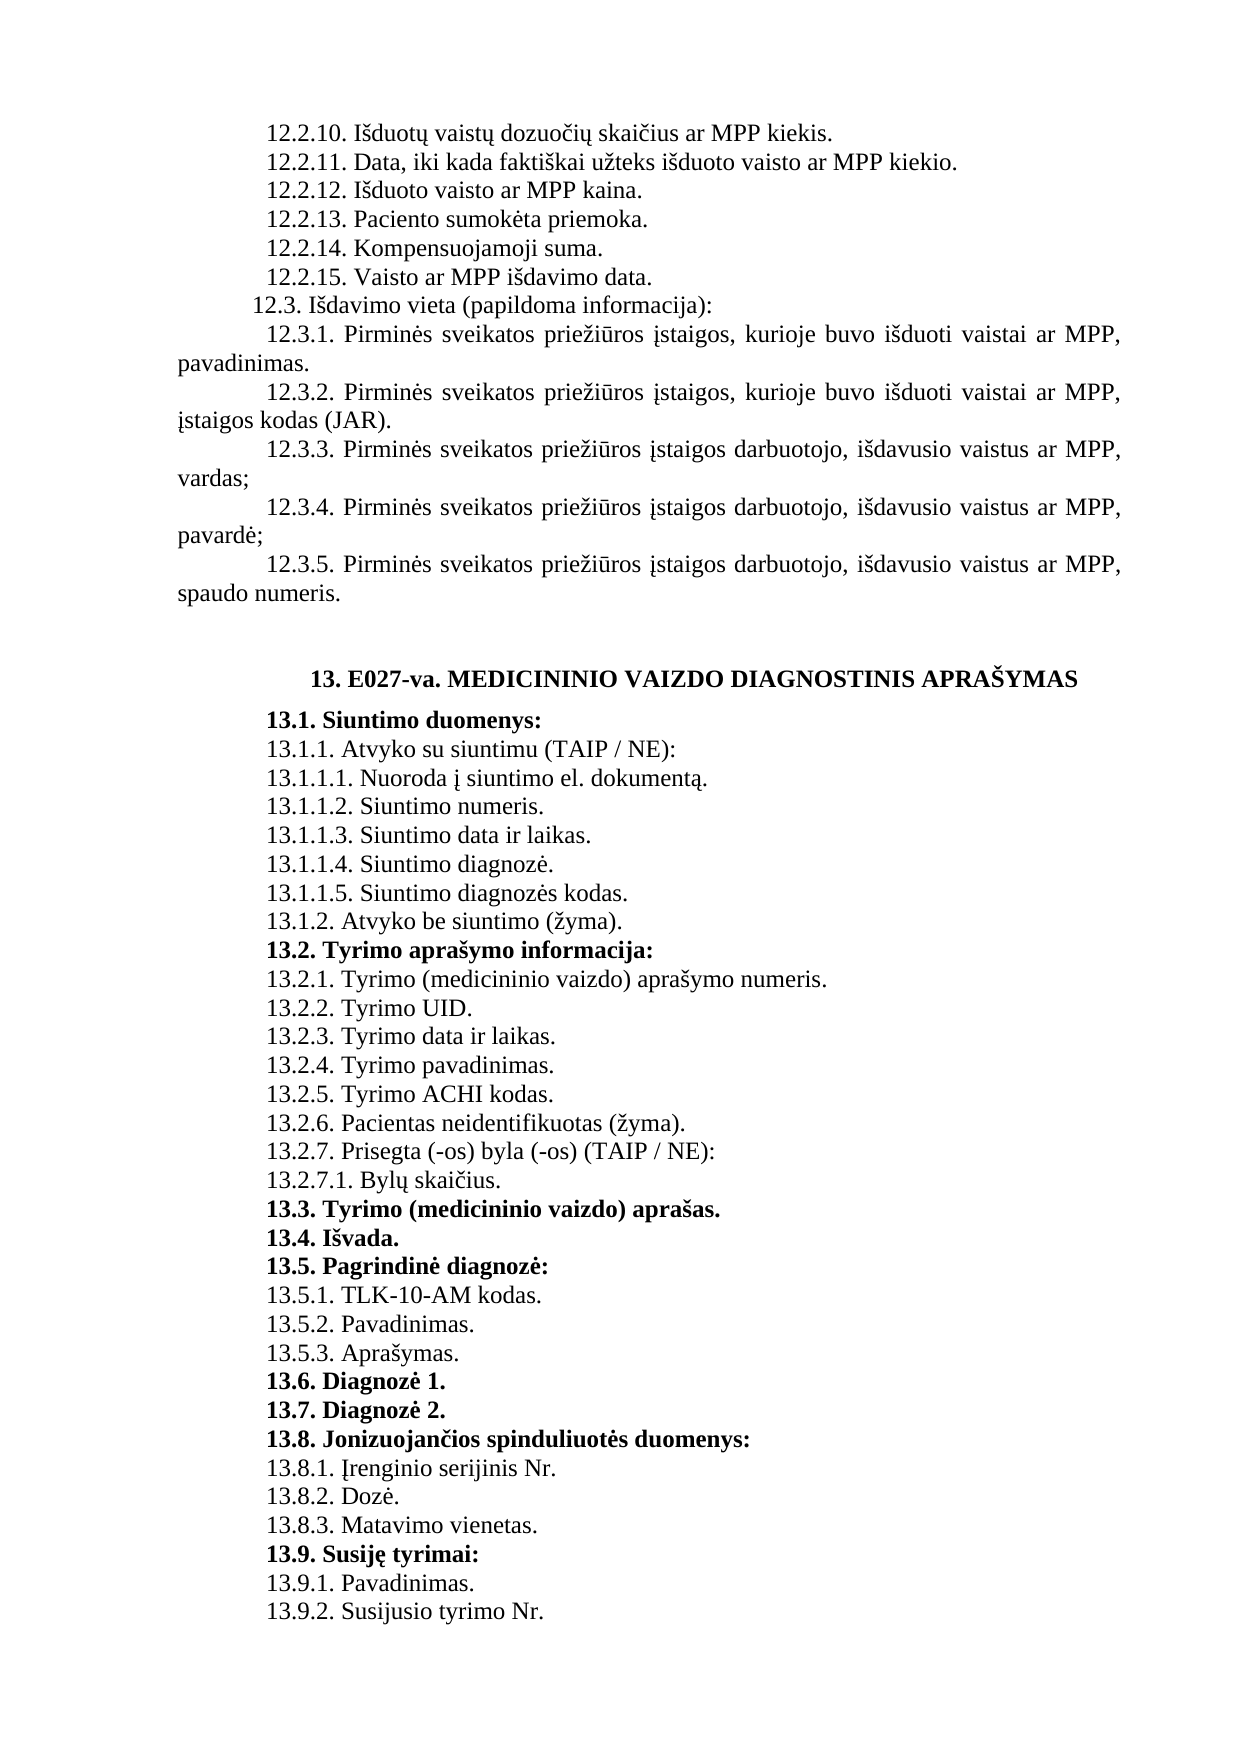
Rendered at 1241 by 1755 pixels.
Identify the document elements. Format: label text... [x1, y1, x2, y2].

text 13.1.1.1. Nuoroda į siuntimo el. dokumentą. [177, 763, 1122, 791]
text 13.5. Pagrindinė diagnozė: [177, 1251, 1122, 1280]
text 13.2.2. Tyrimo UID. [177, 993, 1122, 1021]
text 13.1.1.5. Siuntimo diagnozės kodas. [177, 878, 1122, 906]
text 12.3.4. Pirminės sveikatos priežiūros įstaigos darbuotojo, išdavusio vaistus ar MPP, pavardė; [177, 492, 1122, 549]
text 12.3. Išdavimo vieta (papildoma informacija): [252, 291, 1122, 319]
text 13.8.2. Dozė. [177, 1481, 1122, 1510]
text 13.2.5. Tyrimo ACHI kodas. [177, 1079, 1122, 1108]
text 13.9. Susiję tyrimai: [177, 1539, 1122, 1568]
text 13.1.1.2. Siuntimo numeris. [177, 791, 1122, 820]
text 13.5.3. Aprašymas. [177, 1338, 1122, 1366]
text 13.2.6. Pacientas neidentifikuotas (žyma). [177, 1108, 1122, 1136]
text 13.2.1. Tyrimo (medicininio vaizdo) aprašymo numeris. [177, 964, 1122, 993]
text 13.3. Tyrimo (medicininio vaizdo) aprašas. [177, 1194, 1122, 1223]
text 13.1.2. Atvyko be siuntimo (žyma). [177, 906, 1122, 935]
text 12.3.2. Pirminės sveikatos priežiūros įstaigos, kurioje buvo išduoti vaistai ar MPP, įstaigos kodas (JAR). [177, 377, 1122, 434]
text 13.4. Išvada. [177, 1223, 1122, 1251]
text 13.2.7.1. Bylų skaičius. [177, 1165, 1122, 1194]
text 12.2.13. Paciento sumokėta priemoka. [177, 204, 1122, 233]
text 12.2.11. Data, iki kada faktiškai užteks išduoto vaisto ar MPP kiekio. [177, 147, 1122, 176]
text 13.8.3. Matavimo vienetas. [177, 1510, 1122, 1539]
text 13.5.2. Pavadinimas. [177, 1309, 1122, 1338]
text 13.8.1. Įrenginio serijinis Nr. [177, 1453, 1122, 1481]
text 12.2.15. Vaisto ar MPP išdavimo data. [177, 262, 1122, 291]
text 12.3.3. Pirminės sveikatos priežiūros įstaigos darbuotojo, išdavusio vaistus ar MPP, vardas; [177, 434, 1122, 492]
text 13.8. Jonizuojančios spinduliuotės duomenys: [177, 1424, 1122, 1453]
text 13.2.3. Tyrimo data ir laikas. [177, 1021, 1122, 1050]
text 13.6. Diagnozė 1. [177, 1366, 1122, 1395]
text 13.1.1.4. Siuntimo diagnozė. [177, 849, 1122, 878]
text 12.2.10. Išduotų vaistų dozuočių skaičius ar MPP kiekis. [177, 118, 1122, 147]
text 12.3.1. Pirminės sveikatos priežiūros įstaigos, kurioje buvo išduoti vaistai ar MPP, pavadinimas. [177, 319, 1122, 377]
text 13. E027-va. MEDICININIO VAIZDO DIAGNOSTINIS APRAŠYMAS [177, 664, 1122, 693]
text 13.2. Tyrimo aprašymo informacija: [177, 935, 1122, 964]
text 13.2.4. Tyrimo pavadinimas. [177, 1050, 1122, 1079]
text 13.1.1. Atvyko su siuntimu (TAIP / NE): [177, 734, 1122, 763]
text 12.3.5. Pirminės sveikatos priežiūros įstaigos darbuotojo, išdavusio vaistus ar MPP, spaudo numeris. [177, 549, 1122, 607]
text 12.2.14. Kompensuojamoji suma. [177, 233, 1122, 262]
text 13.2.7. Prisegta (-os) byla (-os) (TAIP / NE): [177, 1136, 1122, 1165]
text 13.1. Siuntimo duomenys: [177, 705, 1122, 734]
text 13.9.2. Susijusio tyrimo Nr. [177, 1596, 1122, 1625]
text 12.2.12. Išduoto vaisto ar MPP kaina. [177, 176, 1122, 204]
text 13.1.1.3. Siuntimo data ir laikas. [177, 820, 1122, 849]
text 13.9.1. Pavadinimas. [177, 1568, 1122, 1596]
text 13.5.1. TLK-10-AM kodas. [177, 1280, 1122, 1309]
text 13.7. Diagnozė 2. [177, 1395, 1122, 1424]
